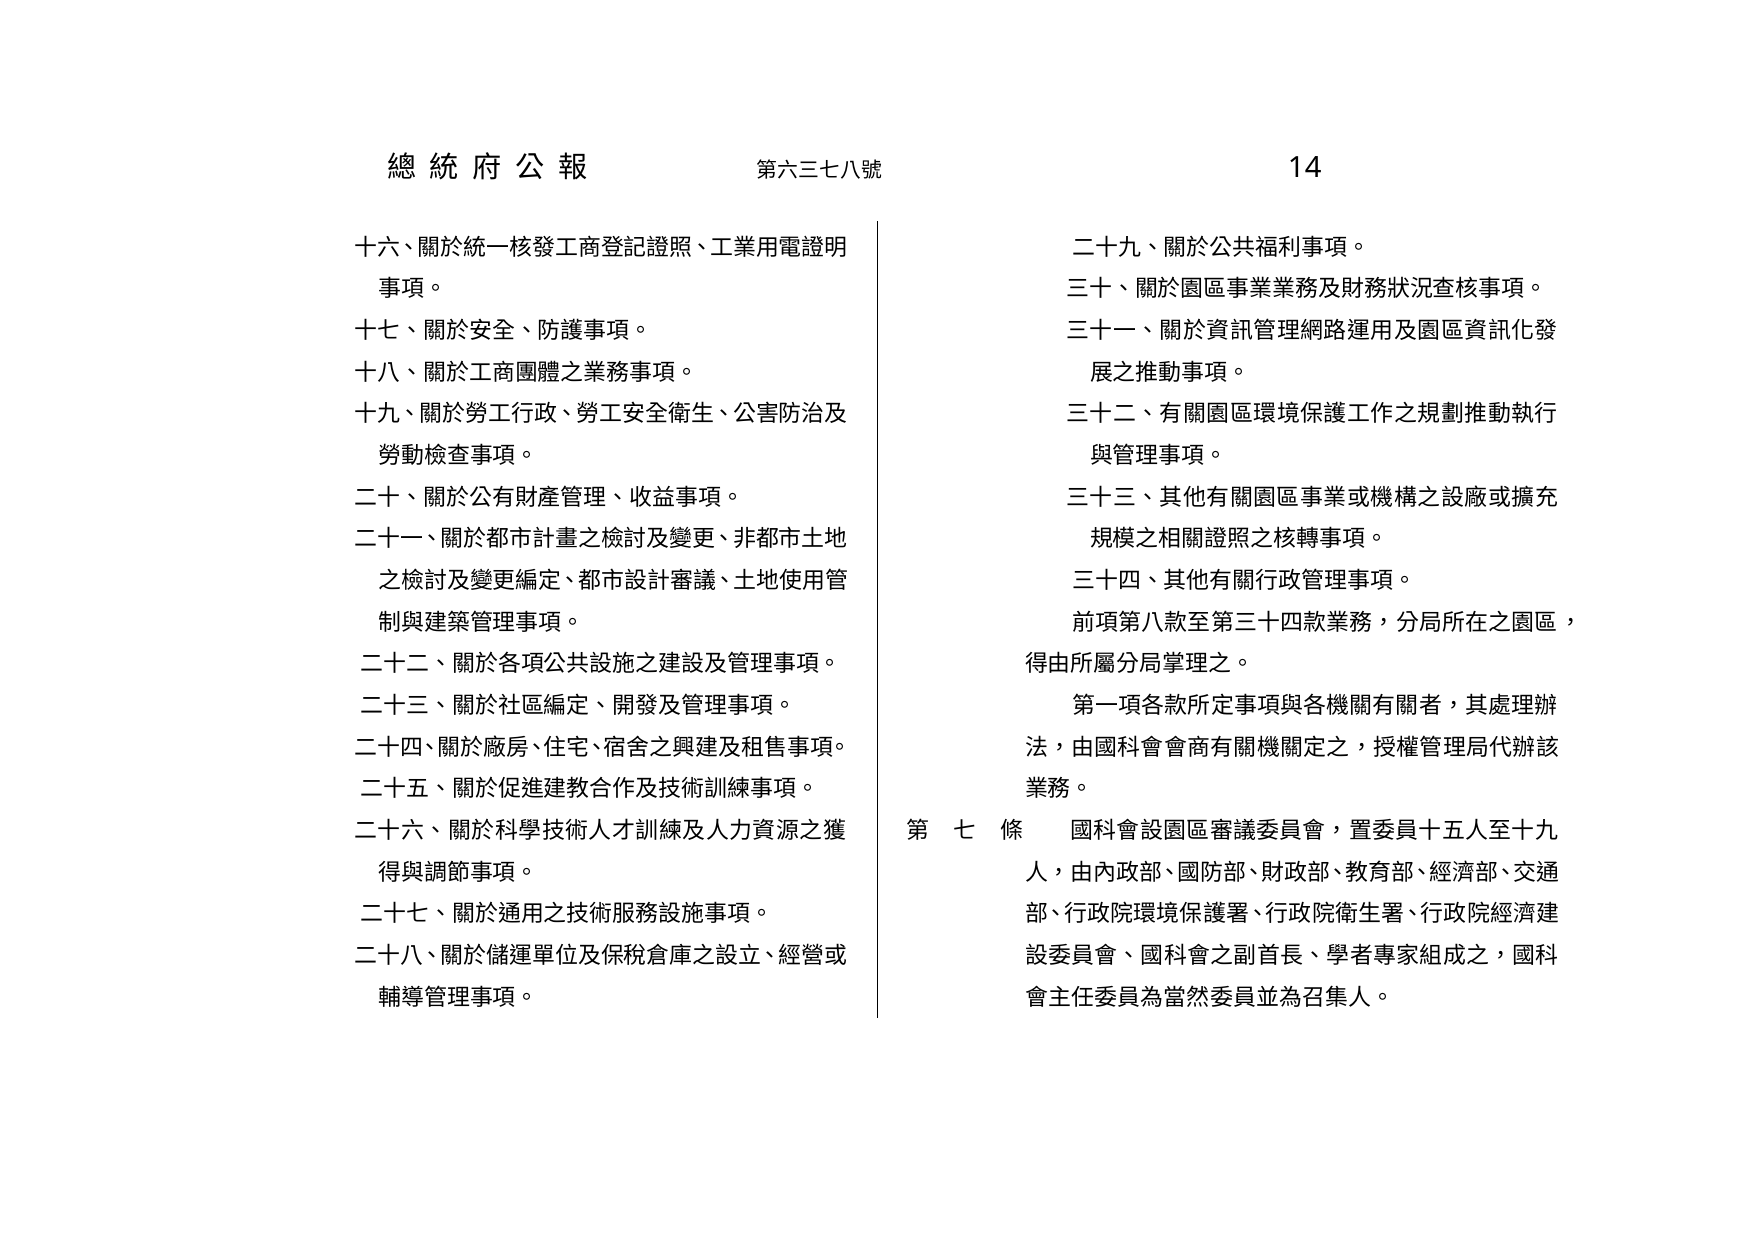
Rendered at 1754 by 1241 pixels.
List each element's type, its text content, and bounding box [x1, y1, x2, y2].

text 二十八、關於儲運單位及保稅倉庫之設立、經營或輔導管理事項。 [354, 930, 847, 1013]
text 十七、關於安全、防護事項。 [354, 305, 847, 347]
text 十六、關於統一核發工商登記證照、工業用電證明事項。 [354, 222, 847, 305]
text 二十九、關於公共福利事項。 [1072, 222, 1559, 263]
text 第 七 條 國科會設園區審議委員會，置委員十五人至十九人，由內政部、國防部、財政部、教育部、經濟部、交通部、行政院環境保護署、行政院衛生署、行政院經濟建設委員會、國科會之副首長、學者專家組成之，國科會主任委員為當然委員並為召集人。 [907, 805, 1559, 1013]
text 二十、關於公有財產管理、收益事項。 [354, 472, 847, 513]
text 三十一、關於資訊管理網路運用及園區資訊化發展之推動事項。 [1066, 305, 1559, 388]
text 三十二、有關園區環境保護工作之規劃推動執行與管理事項。 [1066, 388, 1559, 472]
text 二十二、關於各項公共設施之建設及管理事項。 [360, 638, 847, 680]
text 二十一、關於都市計畫之檢討及變更、非都市土地之檢討及變更編定、都市設計審議、土地使用管制與建築管理事項。 [354, 513, 847, 638]
text 三十、關於園區事業業務及財務狀況查核事項。 [1066, 263, 1559, 305]
text 第一項各款所定事項與各機關有關者，其處理辦法，由國科會會商有關機關定之，授權管理局代辦該業務。 [1025, 680, 1559, 805]
text 三十三、其他有關園區事業或機構之設廠或擴充規模之相關證照之核轉事項。 [1066, 472, 1559, 555]
text 二十五、關於促進建教合作及技術訓練事項。 [360, 763, 847, 805]
text 十九、關於勞工行政、勞工安全衛生、公害防治及勞動檢查事項。 [354, 388, 847, 472]
text 前項第八款至第三十四款業務，分局所在之園區，得由所屬分局掌理之。 [1025, 597, 1559, 680]
text 十八、關於工商團體之業務事項。 [354, 347, 847, 388]
text 二十六、關於科學技術人才訓練及人力資源之獲得與調節事項。 [354, 805, 847, 888]
text 三十四、其他有關行政管理事項。 [1072, 555, 1559, 597]
text 二十三、關於社區編定、開發及管理事項。 [360, 680, 847, 722]
text 二十四、關於廠房、住宅、宿舍之興建及租售事項。 [354, 722, 847, 763]
text 二十七、關於通用之技術服務設施事項。 [360, 888, 847, 930]
